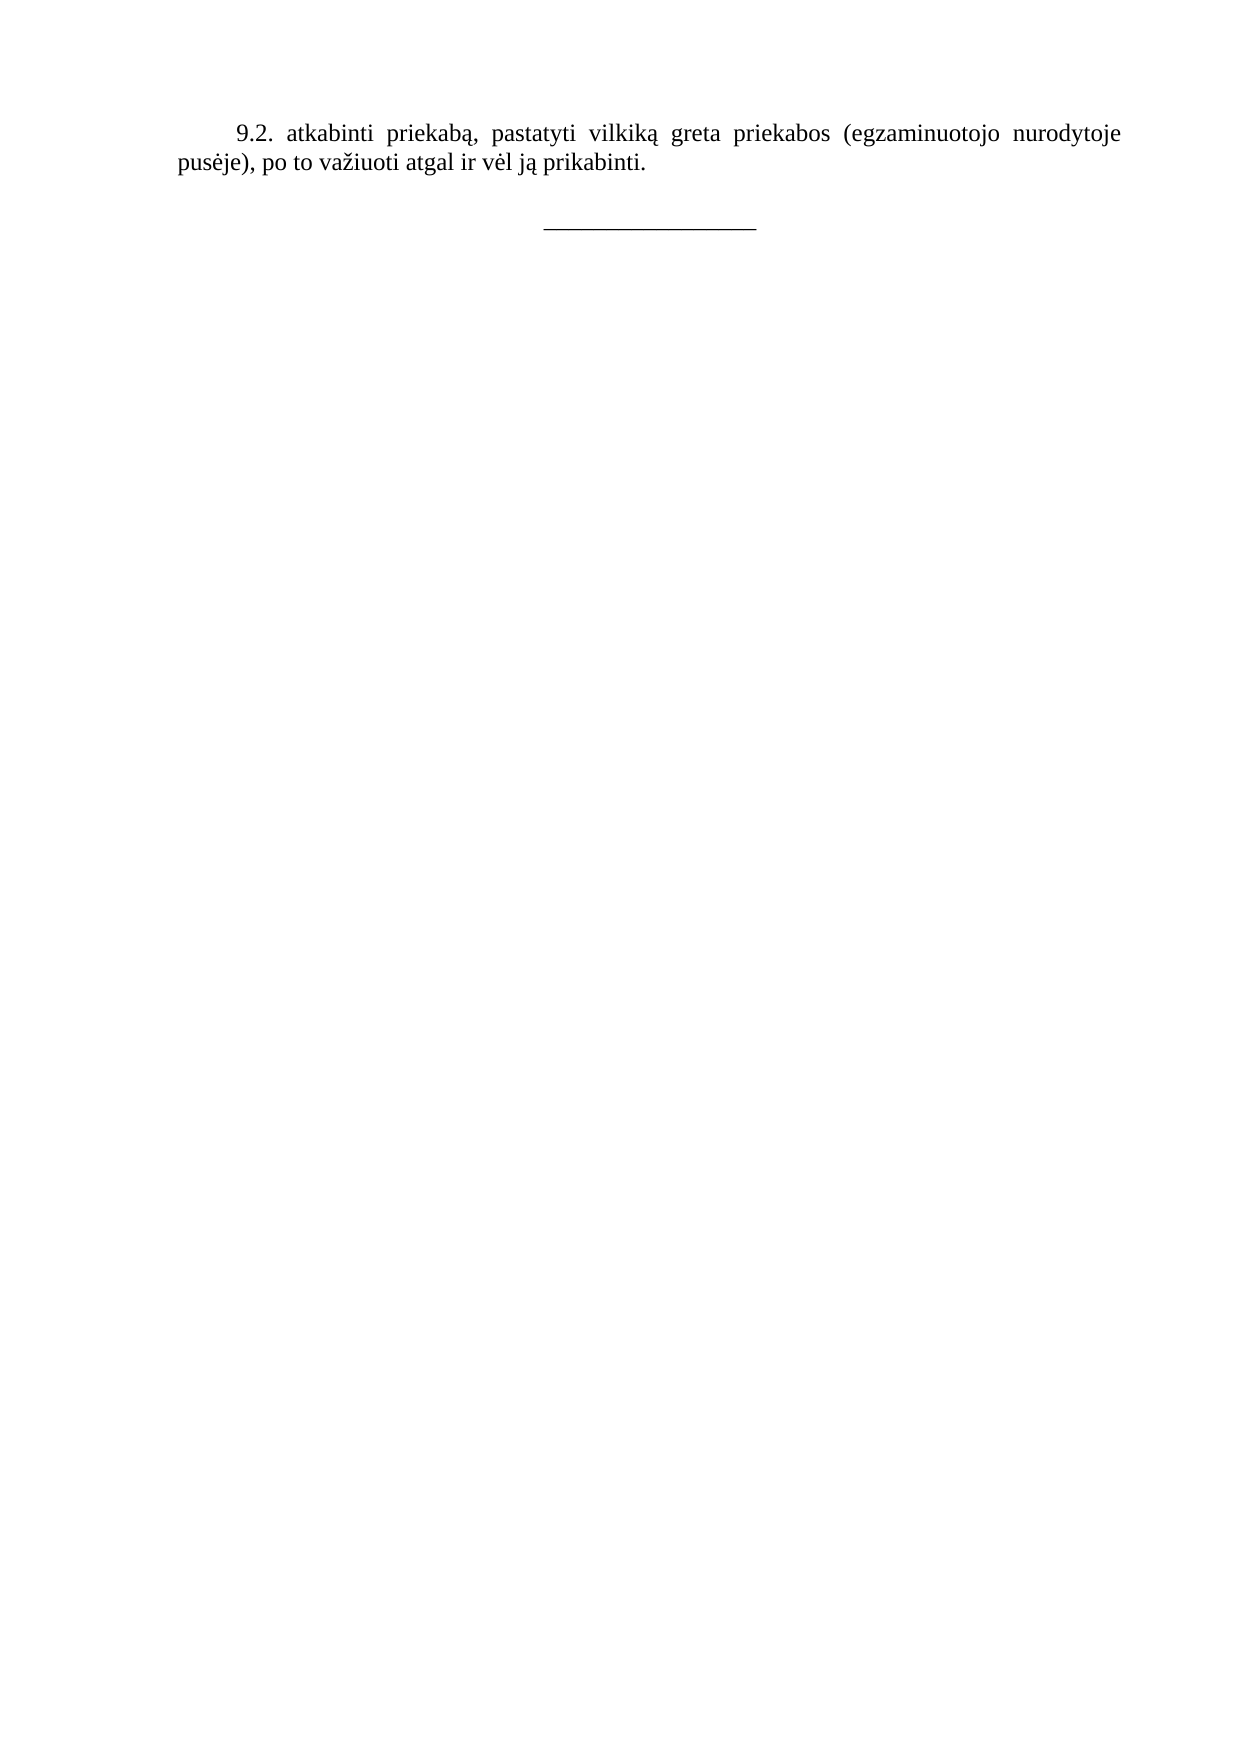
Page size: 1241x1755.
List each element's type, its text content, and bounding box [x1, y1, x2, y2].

text _________________ [177, 204, 1122, 233]
text 9.2. atkabinti priekabą, pastatyti vilkiką greta priekabos (egzaminuotojo nurodytoje pusėje), po to važiuoti atgal ir vėl ją prikabinti. [177, 118, 1122, 176]
